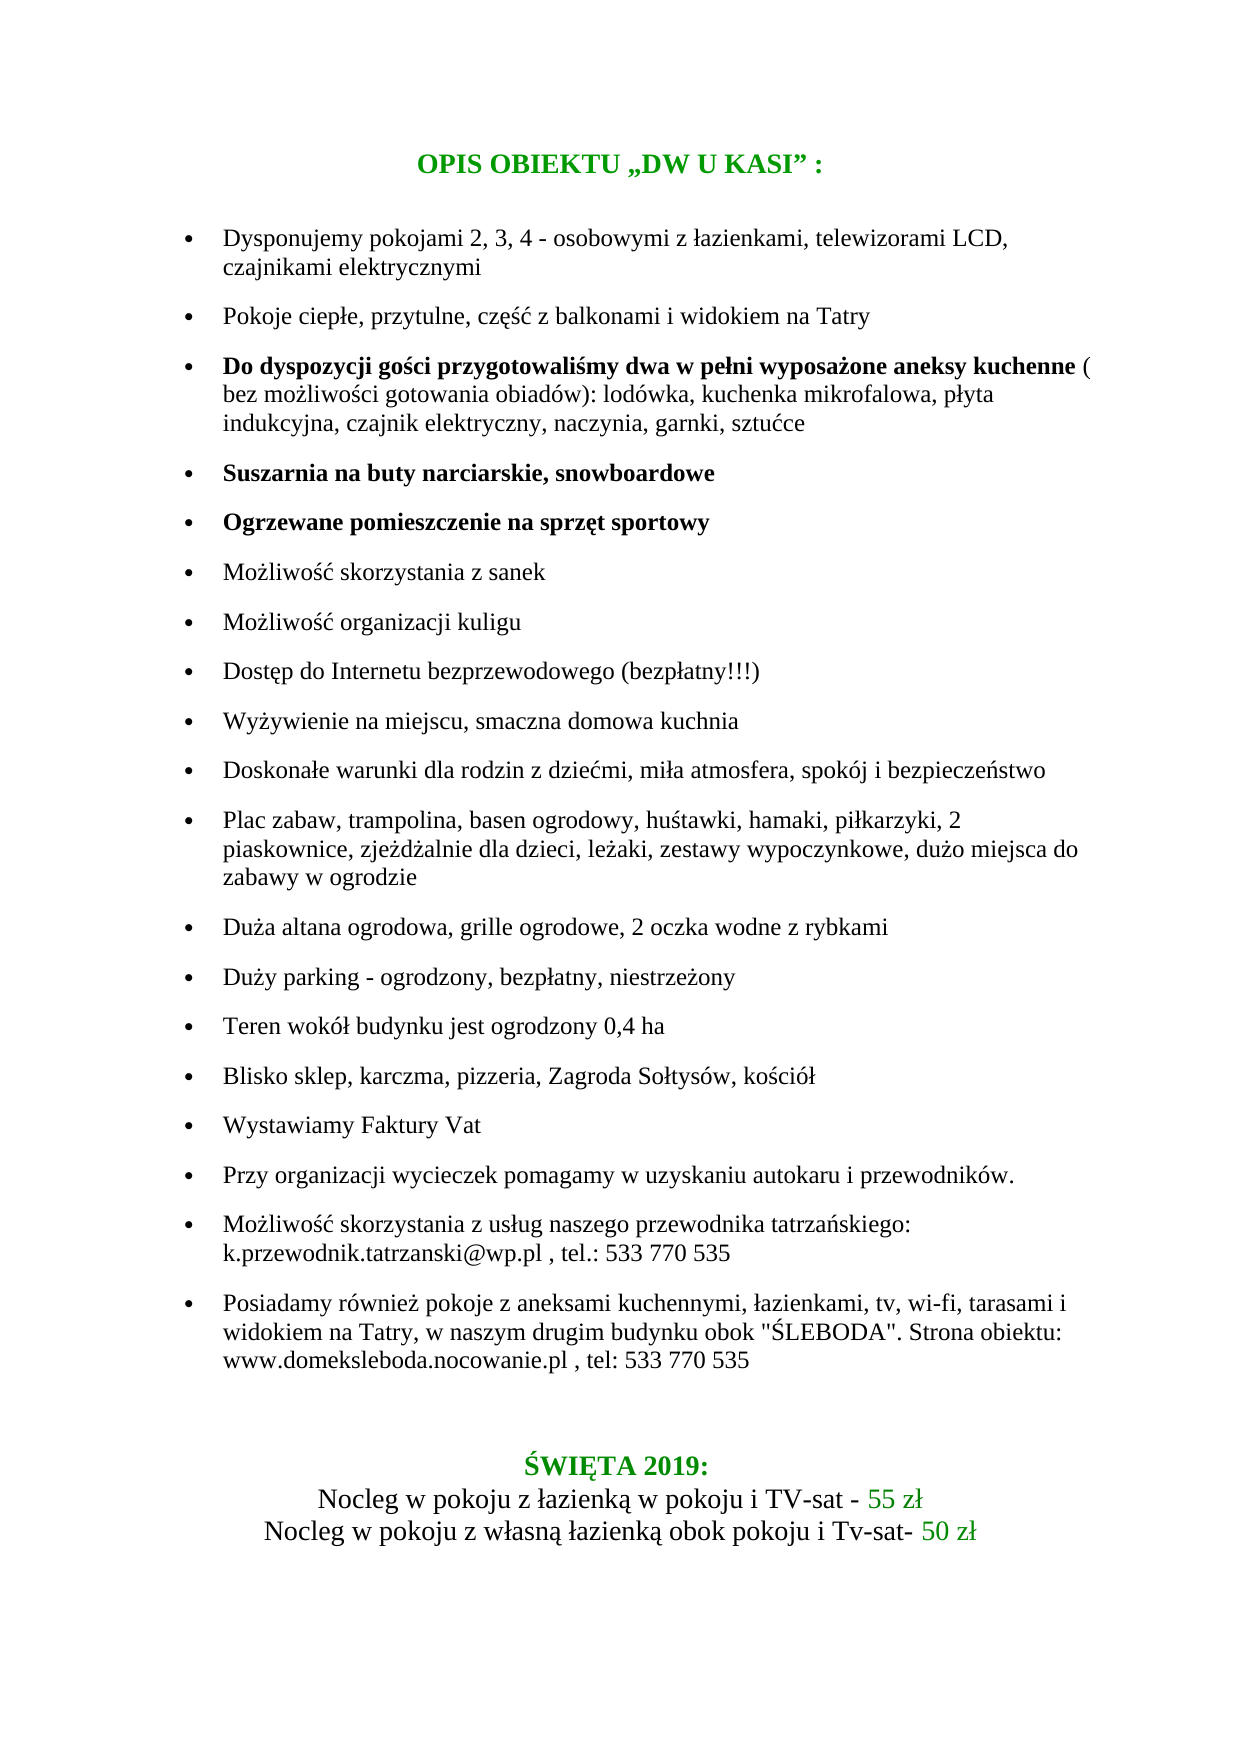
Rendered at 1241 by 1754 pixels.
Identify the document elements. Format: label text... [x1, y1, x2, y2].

list Wystawiamy Faktury Vat [185, 1110, 1093, 1139]
list Doskonałe warunki dla rodzin z dziećmi, miła atmosfera, spokój i bezpieczeństwo [185, 755, 1093, 784]
text Nocleg w pokoju z łazienką w pokoju i TV-sat - 55 zł [148, 1482, 1093, 1514]
text Nocleg w pokoju z własną łazienką obok pokoju i Tv-sat- 50 zł [148, 1514, 1093, 1546]
list Możliwość skorzystania z sanek [185, 557, 1093, 586]
text OPIS OBIEKTU „DW U KASI” : [148, 148, 1093, 180]
list Duży parking - ogrodzony, bezpłatny, niestrzeżony [185, 962, 1093, 990]
list Możliwość organizacji kuligu [185, 607, 1093, 635]
list Plac zabaw, trampolina, basen ogrodowy, huśtawki, hamaki, piłkarzyki, 2 piaskownice, zjeżdżalnie dla dzieci, leżaki, zestawy wypoczynkowe, dużo miejsca do zabawy w ogrodzie [185, 805, 1093, 891]
list Przy organizacji wycieczek pomagamy w uzyskaniu autokaru i przewodników. [185, 1160, 1093, 1189]
list Duża altana ogrodowa, grille ogrodowe, 2 oczka wodne z rybkami [185, 912, 1093, 941]
list Wyżywienie na miejscu, smaczna domowa kuchnia [185, 706, 1093, 734]
list Posiadamy również pokoje z aneksami kuchennymi, łazienkami, tv, wi-fi, tarasami i widokiem na Tatry, w naszym drugim budynku obok "ŚLEBODA". Strona obiektu: www.domeksleboda.nocowanie.pl , tel: 533 770 535 [185, 1288, 1093, 1374]
text ŚWIĘTA 2019: [148, 1449, 1093, 1482]
list Dostęp do Internetu bezprzewodowego (bezpłatny!!!) [185, 656, 1093, 685]
list Do dyspozycji gości przygotowaliśmy dwa w pełni wyposażone aneksy kuchenne ( bez możliwości gotowania obiadów): lodówka, kuchenka mikrofalowa, płyta indukcyjna, czajnik elektryczny, naczynia, garnki, sztućce [185, 351, 1093, 437]
list Suszarnia na buty narciarskie, snowboardowe [185, 458, 1093, 487]
list Możliwość skorzystania z usług naszego przewodnika tatrzańskiego: k.przewodnik.tatrzanski@wp.pl , tel.: 533 770 535 [185, 1209, 1093, 1267]
list Dysponujemy pokojami 2, 3, 4 - osobowymi z łazienkami, telewizorami LCD, czajnikami elektrycznymi [185, 223, 1093, 280]
list Pokoje ciepłe, przytulne, część z balkonami i widokiem na Tatry [185, 301, 1093, 330]
list Blisko sklep, karczma, pizzeria, Zagroda Sołtysów, kościół [185, 1061, 1093, 1089]
list Teren wokół budynku jest ogrodzony 0,4 ha [185, 1011, 1093, 1040]
list Ogrzewane pomieszczenie na sprzęt sportowy [185, 507, 1093, 536]
